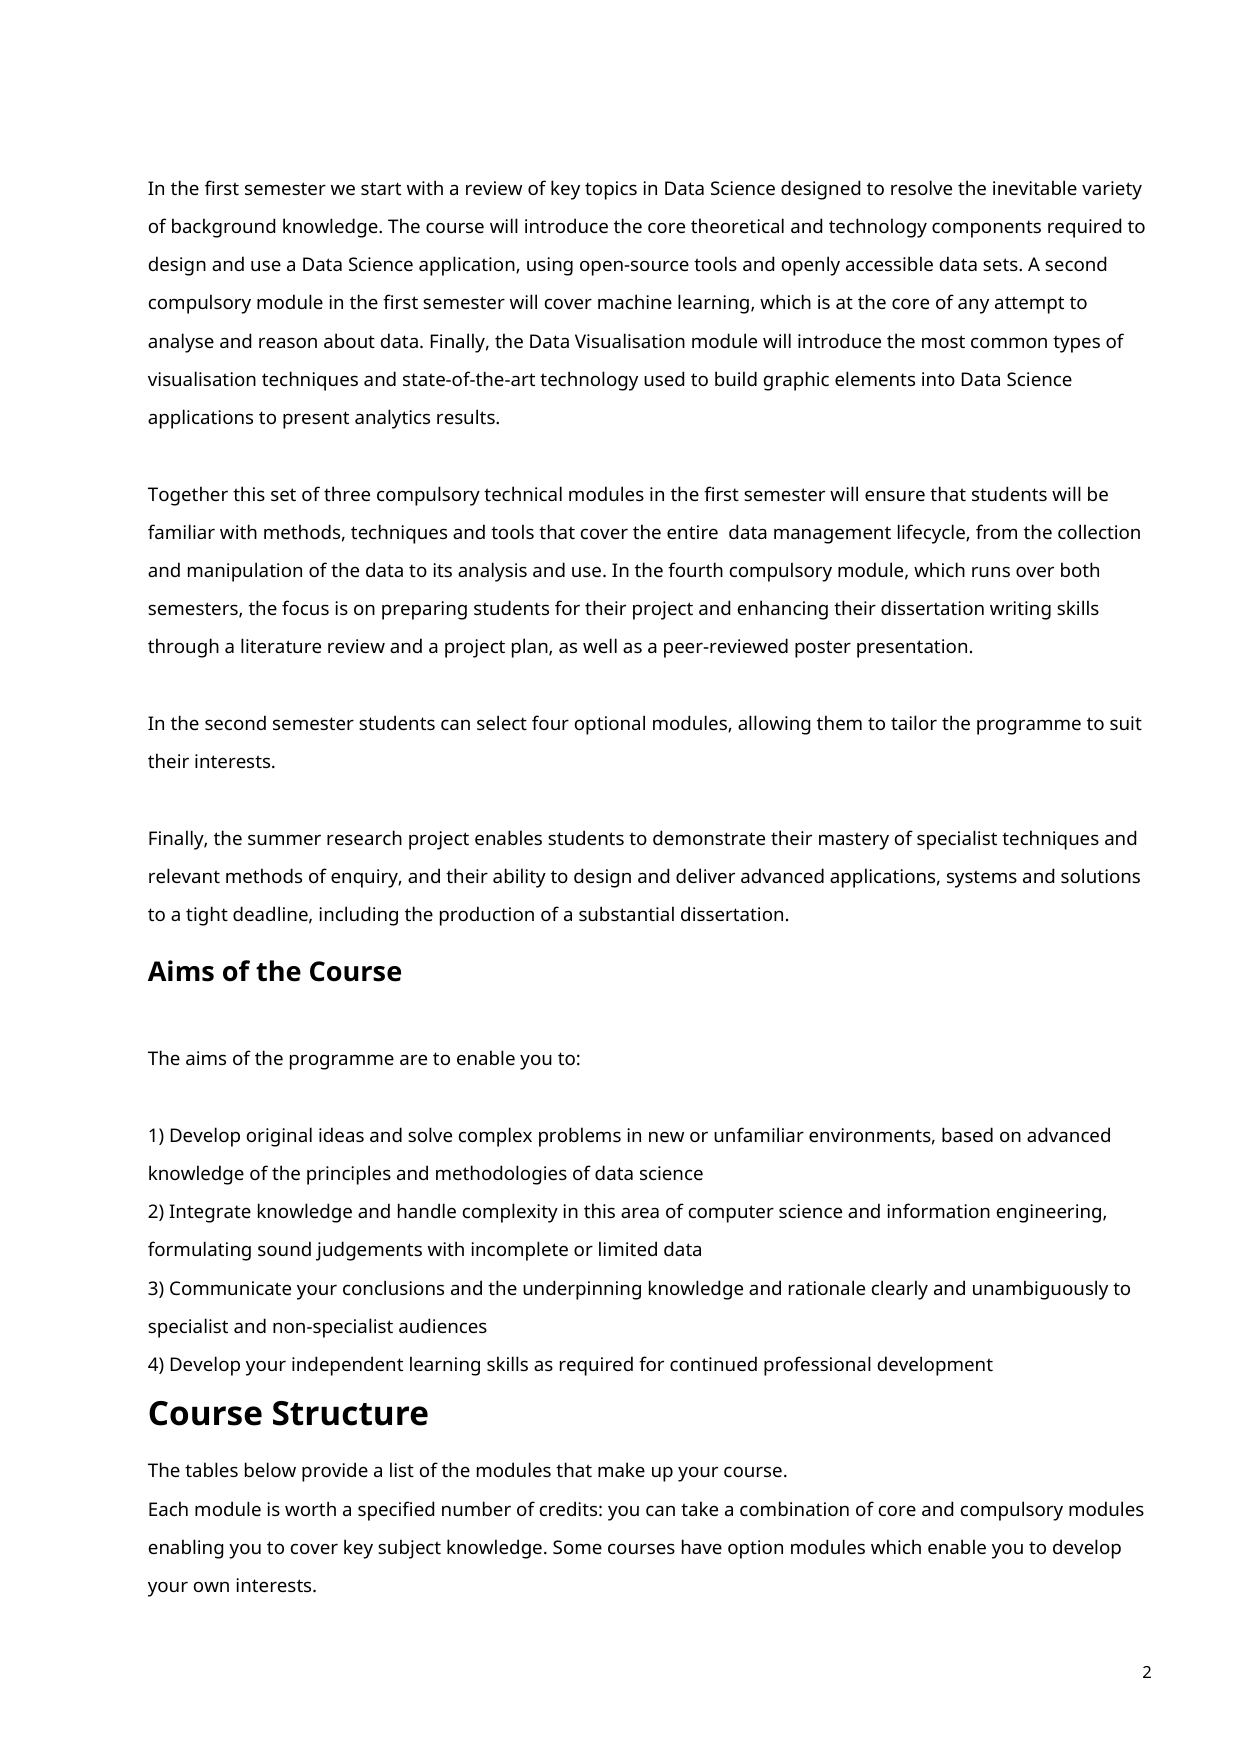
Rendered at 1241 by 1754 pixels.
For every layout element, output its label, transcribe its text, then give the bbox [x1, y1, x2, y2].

text The tables below provide a list of the modules that make up your course. [148, 1458, 1152, 1483]
text In the first semester we start with a review of key topics in Data Science designed to resolve the inevitable variety of background knowledge. The course will introduce the core theoretical and technology components required to design and use a Data Science application, using open-source tools and openly accessible data sets. A second compulsory module in the first semester will cover machine learning, which is at the core of any attempt to analyse and reason about data. Finally, the Data Visualisation module will introduce the most common types of visualisation techniques and state-of-the-art technology used to build graphic elements into Data Science applications to present analytics results. Together this set of three compulsory technical modules in the first semester will ensure that students will be familiar with methods, techniques and tools that cover the entire data management lifecycle, from the collection and manipulation of the data to its analysis and use. In the fourth compulsory module, which runs over both semesters, the focus is on preparing students for their project and enhancing their dissertation writing skills through a literature review and a project plan, as well as a peer-reviewed poster presentation. In the second semester students can select four optional modules, allowing them to tailor the programme to suit their interests. Finally, the summer research project enables students to demonstrate their mastery of specialist techniques and relevant methods of enquiry, and their ability to design and deliver advanced applications, systems and solutions to a tight deadline, including the production of a substantial dissertation. [148, 137, 1152, 927]
text The aims of the programme are to enable you to: 1) Develop original ideas and solve complex problems in new or unfamiliar environments, based on advanced knowledge of the principles and methodologies of data science 2) Integrate knowledge and handle complexity in this area of computer science and information engineering, formulating sound judgements with incomplete or limited data 3) Communicate your conclusions and the underpinning knowledge and rationale clearly and unambiguously to specialist and non-specialist audiences 4) Develop your independent learning skills as required for continued professional development [148, 1046, 1152, 1377]
subtitle Aims of the Course [148, 952, 1152, 989]
subtitle Course Structure [148, 1390, 1152, 1435]
text Each module is worth a specified number of credits: you can take a combination of core and compulsory modules enabling you to cover key subject knowledge. Some courses have option modules which enable you to develop your own interests. [148, 1496, 1152, 1598]
